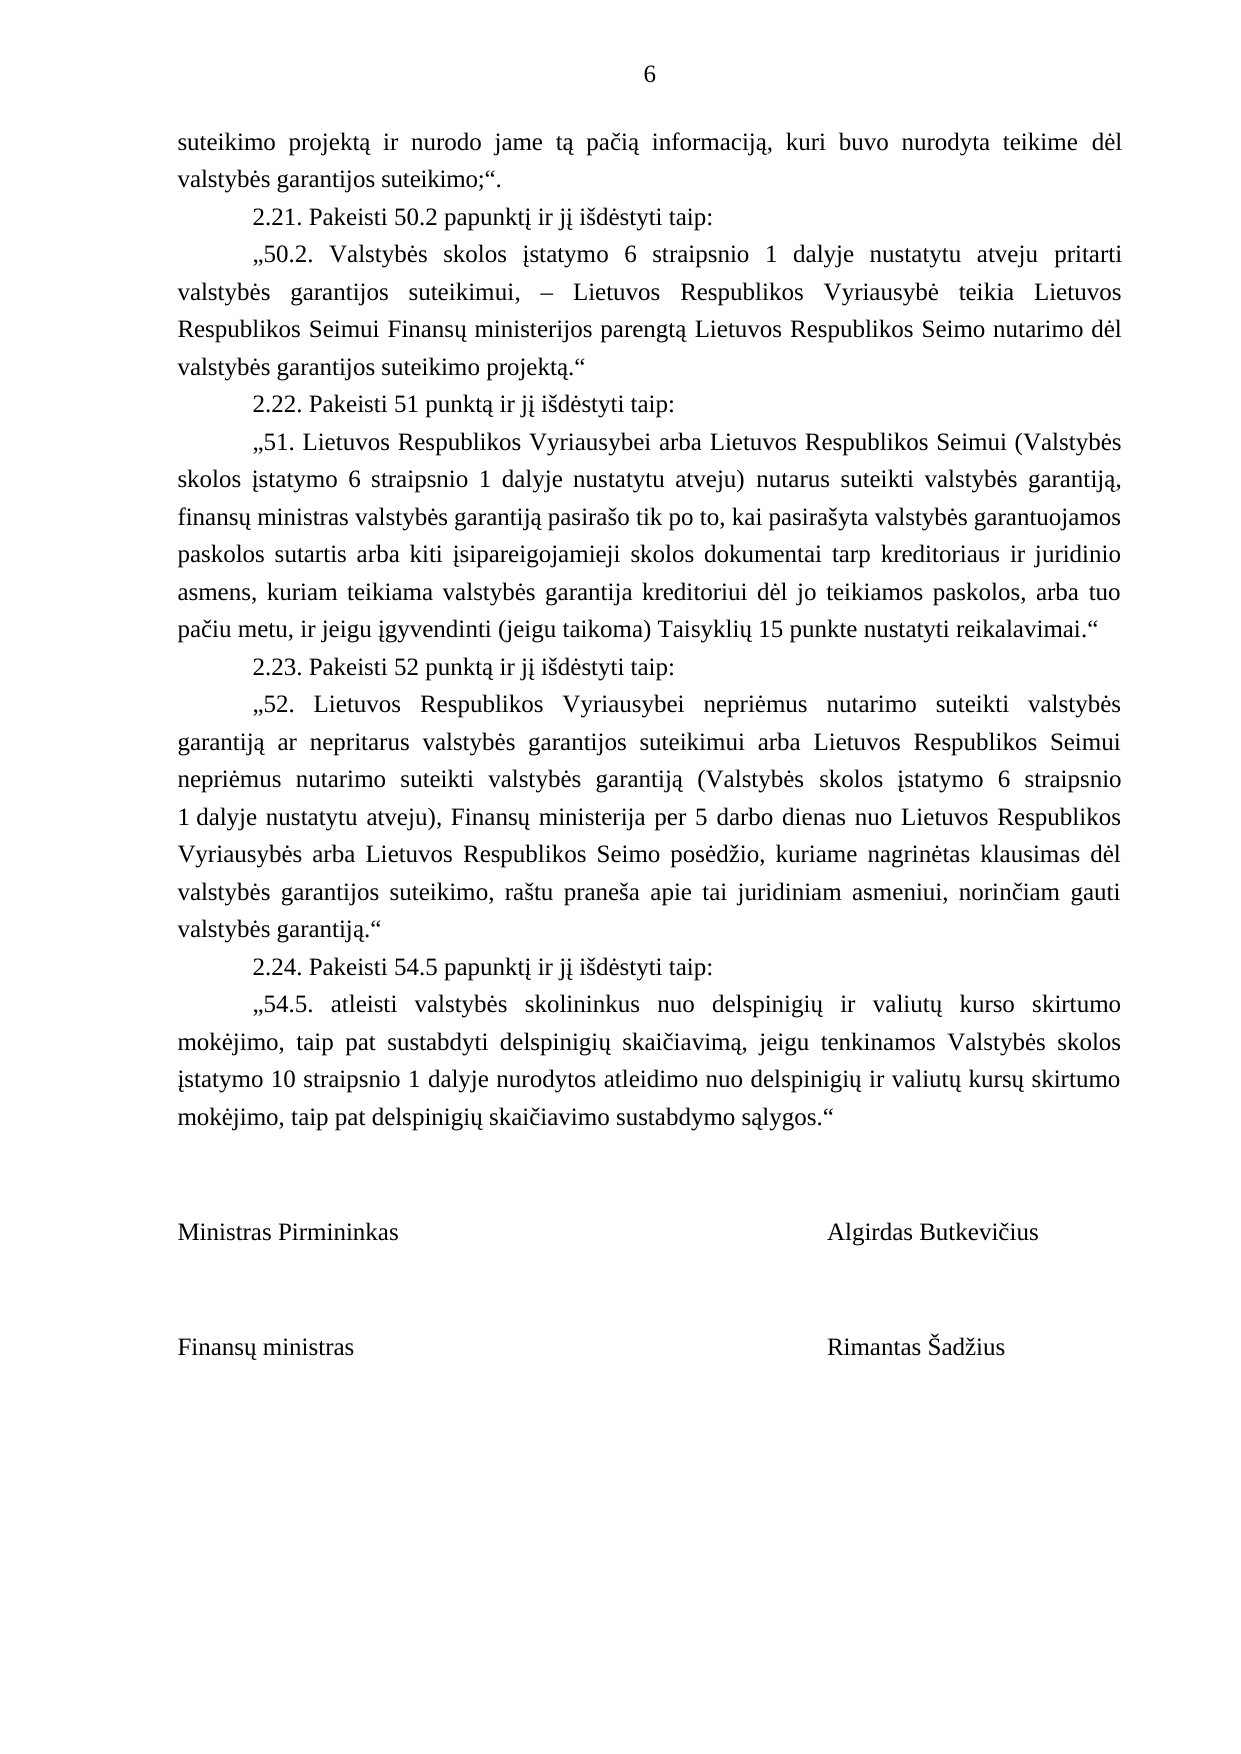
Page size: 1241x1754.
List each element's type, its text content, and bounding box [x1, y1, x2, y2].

text „51. Lietuvos Respublikos Vyriausybei arba Lietuvos Respublikos Seimui (Valstybės skolos įstatymo 6 straipsnio 1 dalyje nustatytu atveju) nutarus suteikti valstybės garantiją, finansų ministras valstybės garantiją pasirašo tik po to, kai pasirašyta valstybės garantuojamos paskolos sutartis arba kiti įsipareigojamieji skolos dokumentai tarp kreditoriaus ir juridinio asmens, kuriam teikiama valstybės garantija kreditoriui dėl jo teikiamos paskolos, arba tuo pačiu metu, ir jeigu įgyvendinti (jeigu taikoma) Taisyklių 15 punkte nustatyti reikalavimai.“ [177, 418, 1122, 643]
text suteikimo projektą ir nurodo jame tą pačią informaciją, kuri buvo nurodyta teikime dėl valstybės garantijos suteikimo;“. [177, 118, 1122, 193]
text „50.2. Valstybės skolos įstatymo 6 straipsnio 1 dalyje nustatytu atveju pritarti valstybės garantijos suteikimui, – Lietuvos Respublikos Vyriausybė teikia Lietuvos Respublikos Seimui Finansų ministerijos parengtą Lietuvos Respublikos Seimo nutarimo dėl valstybės garantijos suteikimo projektą.“ [177, 231, 1122, 381]
text „52. Lietuvos Respublikos Vyriausybei nepriėmus nutarimo suteikti valstybės garantiją ar nepritarus valstybės garantijos suteikimui arba Lietuvos Respublikos Seimui nepriėmus nutarimo suteikti valstybės garantiją (Valstybės skolos įstatymo 6 straipsnio 1 dalyje nustatytu atveju), Finansų ministerija per 5 darbo dienas nuo Lietuvos Respublikos Vyriausybės arba Lietuvos Respublikos Seimo posėdžio, kuriame nagrinėtas klausimas dėl valstybės garantijos suteikimo, raštu praneša apie tai juridiniam asmeniui, norinčiam gauti valstybės garantiją.“ [177, 681, 1122, 943]
text „54.5. atleisti valstybės skolininkus nuo delspinigių ir valiutų kurso skirtumo mokėjimo, taip pat sustabdyti delspinigių skaičiavimą, jeigu tenkinamos Valstybės skolos įstatymo 10 straipsnio 1 dalyje nurodytos atleidimo nuo delspinigių ir valiutų kursų skirtumo mokėjimo, taip pat delspinigių skaičiavimo sustabdymo sąlygos.“ [177, 981, 1122, 1131]
text Ministras Pirmininkas Algirdas Butkevičius [177, 1217, 1122, 1246]
text 2.23. Pakeisti 52 punktą ir jį išdėstyti taip: [177, 643, 1122, 681]
text 2.24. Pakeisti 54.5 papunktį ir jį išdėstyti taip: [177, 943, 1122, 981]
text 2.21. Pakeisti 50.2 papunktį ir jį išdėstyti taip: [177, 193, 1122, 231]
text Finansų ministras Rimantas Šadžius [177, 1332, 1122, 1361]
text 2.22. Pakeisti 51 punktą ir jį išdėstyti taip: [177, 381, 1122, 418]
